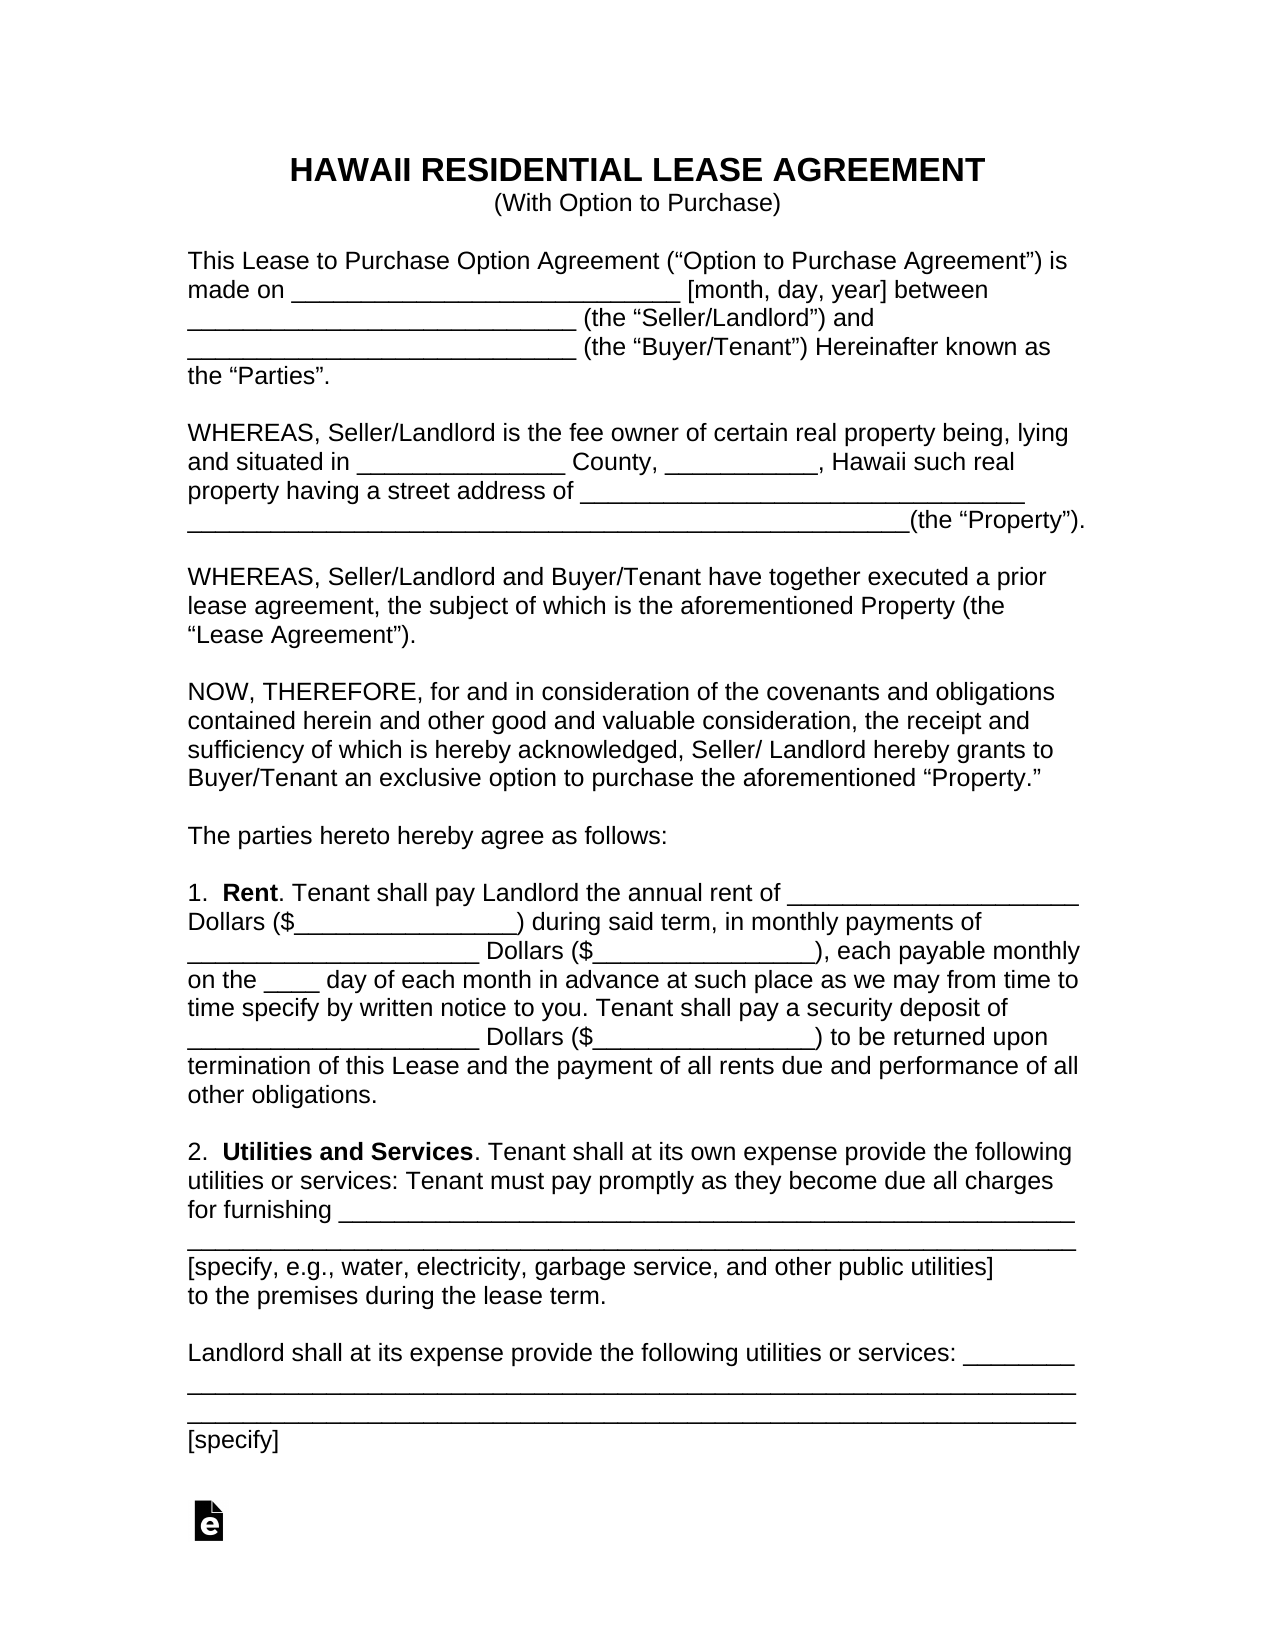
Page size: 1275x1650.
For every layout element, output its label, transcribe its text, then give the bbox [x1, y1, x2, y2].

text [specify, e.g., water, electricity, garbage service, and other public utilities] [187, 1252, 1087, 1281]
text HAWAII RESIDENTIAL LEASE AGREEMENT [187, 150, 1087, 188]
text WHEREAS, Seller/Landlord is the fee owner of certain real property being, lying and situated in _______________ County, ___________, Hawaii such real property having a street address of ________________________________ ____________________________________________________(the “Property”). [187, 418, 1087, 533]
text The parties hereto hereby agree as follows: [187, 821, 1087, 850]
text (With Option to Purchase) [187, 188, 1087, 217]
text This Lease to Purchase Option Agreement (“Option to Purchase Agreement”) is made on ____________________________ [month, day, year] between ____________________________ (the “Seller/Landlord”) and ____________________________ (the “Buyer/Tenant”) Hereinafter known as the “Parties”. [187, 246, 1087, 390]
text 2. Utilities and Services. Tenant shall at its own expense provide the following utilities or services: Tenant must pay promptly as they become due all charges for furnishing _____________________________________________________ ________________________________________________________________ [187, 1137, 1087, 1252]
text WHEREAS, Seller/Landlord and Buyer/Tenant have together executed a prior lease agreement, the subject of which is the aforementioned Property (the “Lease Agreement”). [187, 562, 1087, 648]
text 1. Rent. Tenant shall pay Landlord the annual rent of _____________________ Dollars ($________________) during said term, in monthly payments of _____________________ Dollars ($________________), each payable monthly on the ____ day of each month in advance at such place as we may from time to time specify by written notice to you. Tenant shall pay a security deposit of _____________________ Dollars ($________________) to be returned upon termination of this Lease and the payment of all rents due and performance of all other obligations. [187, 878, 1087, 1108]
text NOW, THEREFORE, for and in consideration of the covenants and obligations contained herein and other good and valuable consideration, the receipt and sufficiency of which is hereby acknowledged, Seller/ Landlord hereby grants to Buyer/Tenant an exclusive option to purchase the aforementioned “Property.” [187, 677, 1087, 792]
text to the premises during the lease term. [187, 1281, 1087, 1310]
text Landlord shall at its expense provide the following utilities or services: ________ ________________________________________________________________ ________________________________________________________________ [specify] [187, 1338, 1087, 1453]
